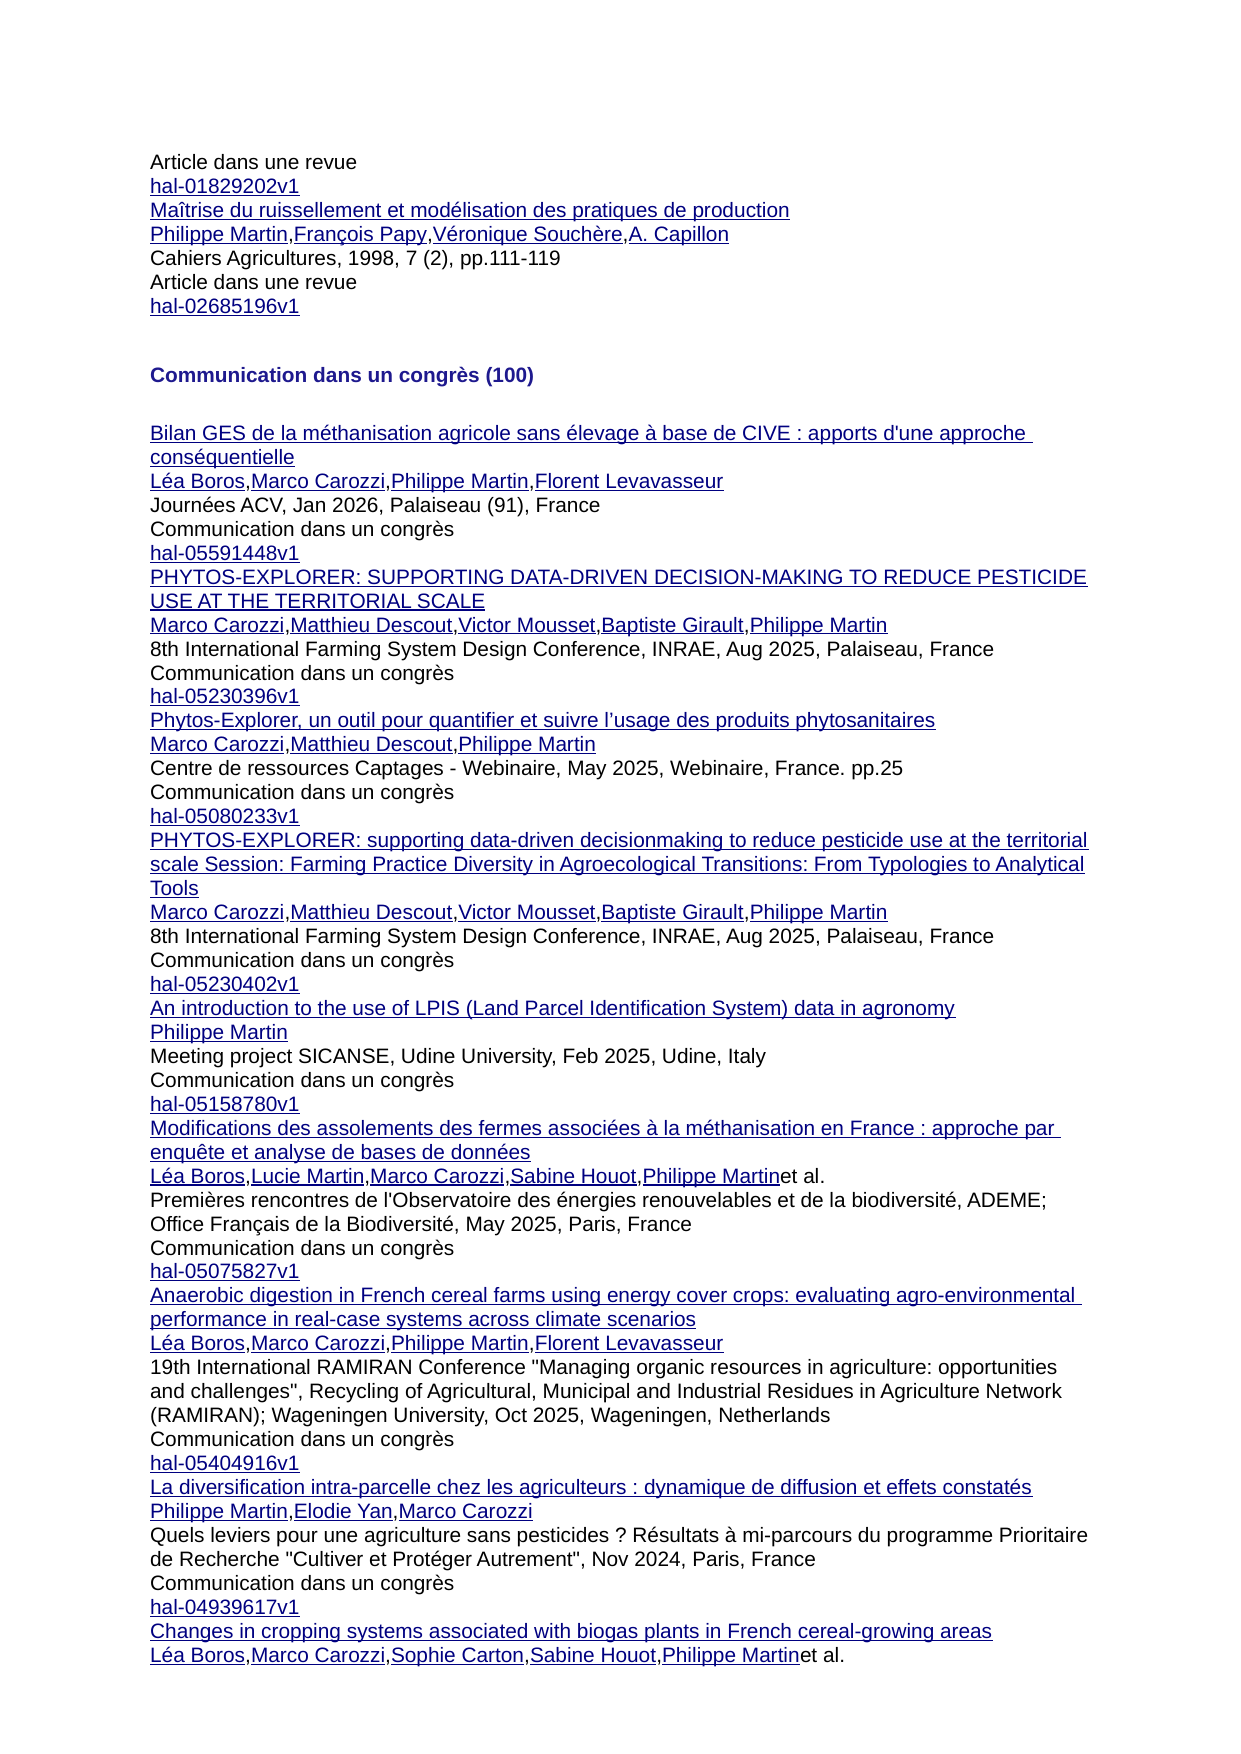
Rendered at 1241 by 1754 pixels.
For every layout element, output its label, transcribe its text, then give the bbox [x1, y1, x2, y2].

table_cell La diversification intra-parcelle chez les agriculteurs : dynamique de diffusion et effets constatés Philippe Martin,Elodie Yan,Marco Carozzi Quels leviers pour une agriculture sans pesticides ? Résultats à mi-parcours du programme Prioritaire de Recherche "Cultiver et Protéger Autrement", Nov 2024, Paris, France Communication dans un congrès hal-04939617v1 [150, 1475, 1090, 1619]
table_cell Modifications des assolements des fermes associées à la méthanisation en France : approche par enquête et analyse de bases de données Léa Boros,Lucie Martin,Marco Carozzi,Sabine Houot,Philippe Martinet al. Premières rencontres de l'Observatoire des énergies renouvelables et de la biodiversité, ADEME; Office Français de la Biodiversité, May 2025, Paris, France Communication dans un congrès hal-05075827v1 [150, 1116, 1090, 1283]
table_cell Maîtrise du ruissellement et modélisation des pratiques de production Philippe Martin,François Papy,Véronique Souchère,A. Capillon Cahiers Agricultures, 1998, 7 (2), pp.111-119 Article dans une revue hal-02685196v1 [150, 198, 1090, 318]
table_cell An introduction to the use of LPIS (Land Parcel Identification System) data in agronomy Philippe Martin Meeting project SICANSE, Udine University, Feb 2025, Udine, Italy Communication dans un congrès hal-05158780v1 [150, 996, 1090, 1116]
table_cell PHYTOS-EXPLORER: SUPPORTING DATA-DRIVEN DECISION-MAKING TO REDUCE PESTICIDE USE AT THE TERRITORIAL SCALE Marco Carozzi,Matthieu Descout,Victor Mousset,Baptiste Girault,Philippe Martin 8th International Farming System Design Conference, INRAE, Aug 2025, Palaiseau, France Communication dans un congrès hal-05230396v1 [150, 565, 1090, 708]
table_cell PHYTOS-EXPLORER: supporting data-driven decisionmaking to reduce pesticide use at the territorial scale Session: Farming Practice Diversity in Agroecological Transitions: From Typologies to Analytical Tools Marco Carozzi,Matthieu Descout,Victor Mousset,Baptiste Girault,Philippe Martin 8th International Farming System Design Conference, INRAE, Aug 2025, Palaiseau, France Communication dans un congrès hal-05230402v1 [150, 828, 1090, 996]
table_cell Article dans une revue hal-01829202v1 [150, 150, 1090, 198]
table_cell Phytos-Explorer, un outil pour quantifier et suivre l’usage des produits phytosanitaires Marco Carozzi,Matthieu Descout,Philippe Martin Centre de ressources Captages - Webinaire, May 2025, Webinaire, France. pp.25 Communication dans un congrès hal-05080233v1 [150, 708, 1090, 828]
table_cell Anaerobic digestion in French cereal farms using energy cover crops: evaluating agro-environmental performance in real-case systems across climate scenarios Léa Boros,Marco Carozzi,Philippe Martin,Florent Levavasseur 19th International RAMIRAN Conference "Managing organic resources in agriculture: opportunities and challenges", Recycling of Agricultural, Municipal and Industrial Residues in Agriculture Network (RAMIRAN); Wageningen University, Oct 2025, Wageningen, Netherlands Communication dans un congrès hal-05404916v1 [150, 1283, 1090, 1475]
table_header Bilan GES de la méthanisation agricole sans élevage à base de CIVE : apports d'une approche conséquentielle Léa Boros,Marco Carozzi,Philippe Martin,Florent Levavasseur Journées ACV, Jan 2026, Palaiseau (91), France Communication dans un congrès hal-05591448v1 [150, 421, 1090, 564]
subtitle Communication dans un congrès (100) [150, 362, 1090, 386]
table_cell Changes in cropping systems associated with biogas plants in French cereal-growing areas Léa Boros,Marco Carozzi,Sophie Carton,Sabine Houot,Philippe Martinet al. [150, 1619, 1090, 1667]
